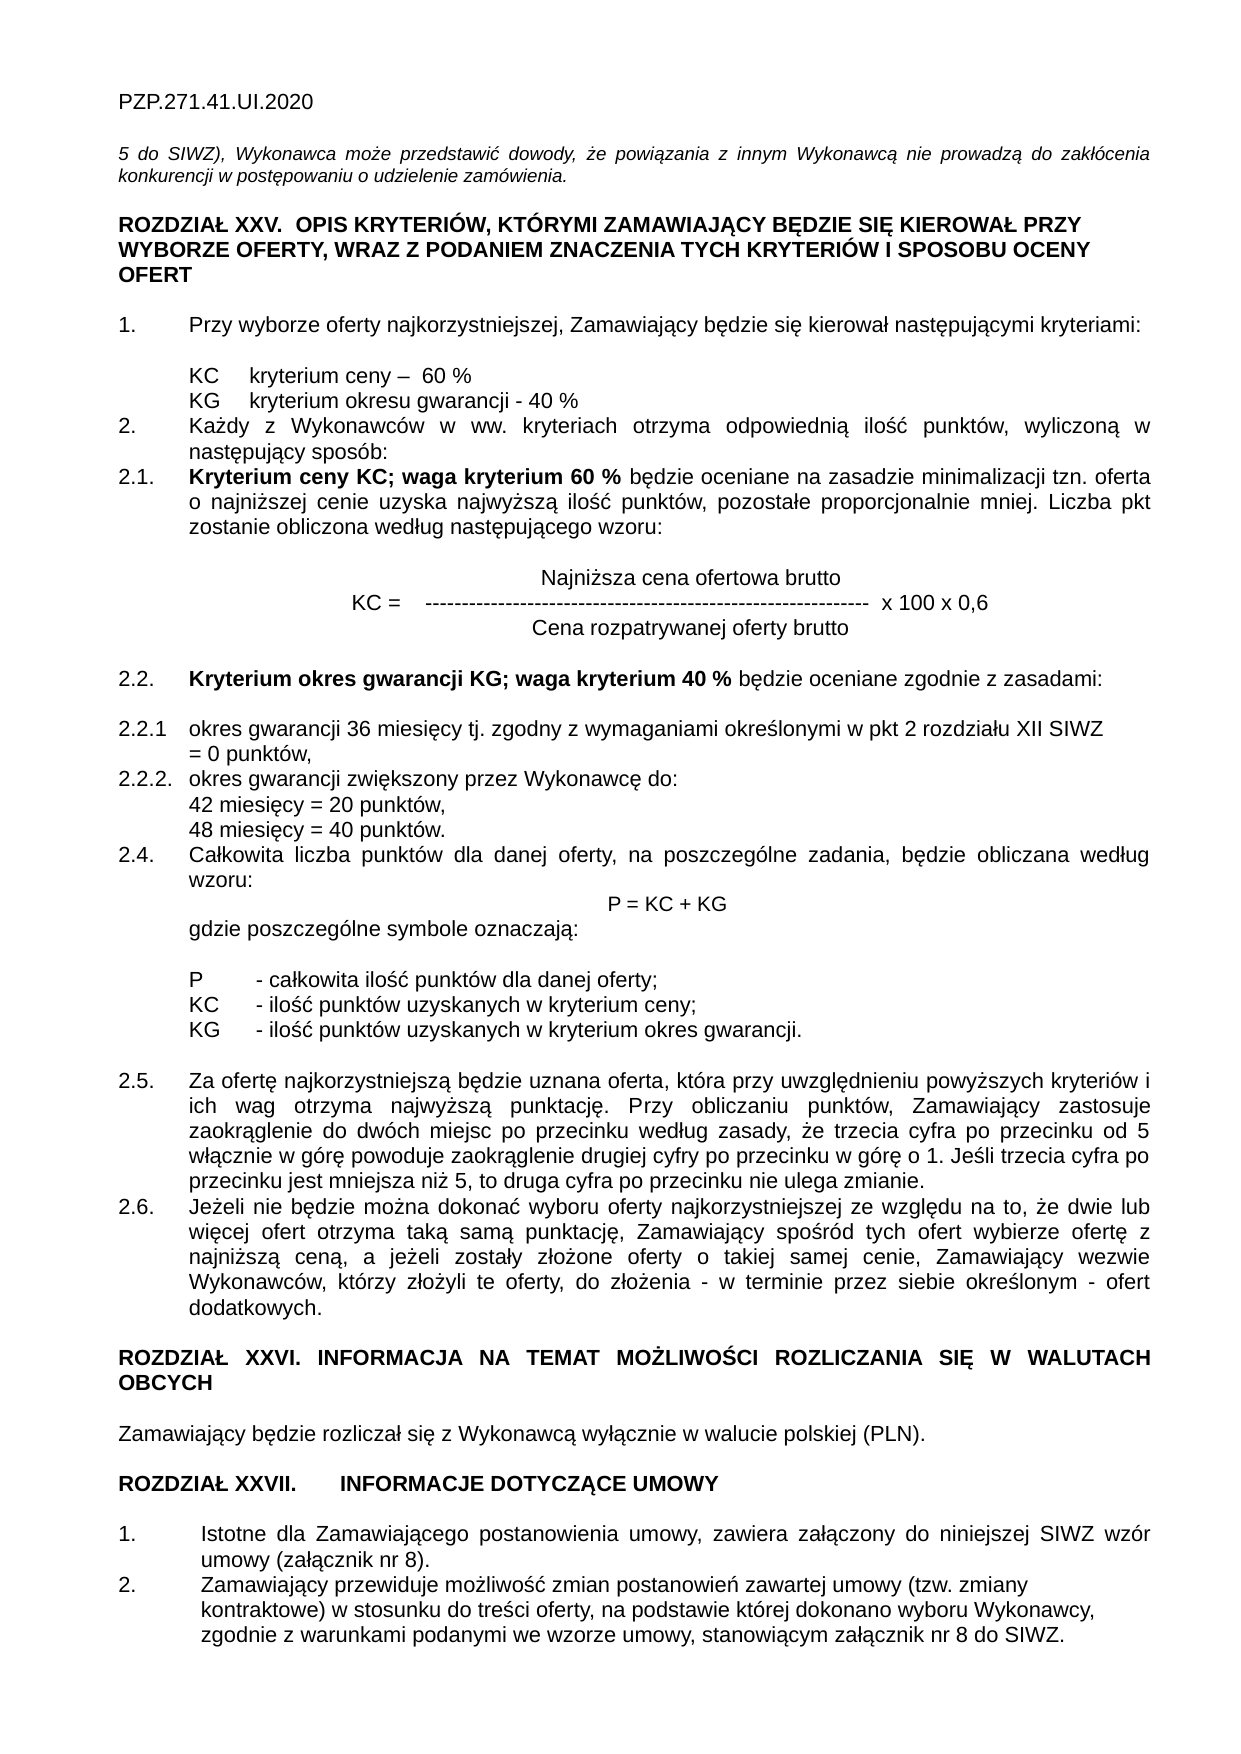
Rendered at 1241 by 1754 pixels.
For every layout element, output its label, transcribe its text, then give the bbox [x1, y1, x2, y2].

table_cell KG [189, 388, 249, 413]
table_header kryterium ceny – 60 % [249, 363, 1152, 388]
table_cell 2. [118, 1572, 201, 1647]
table_cell Kryterium okres gwarancji KG; waga kryterium 40 % będzie oceniane zgodnie z zasadami: [189, 665, 1152, 716]
text ROZDZIAŁ XXVI. INFORMACJA NA TEMAT MOŻLIWOŚCI ROZLICZANIA SIĘ W WALUTACH OBCYCH [118, 1345, 1152, 1395]
table_cell - ilość punktów uzyskanych w kryterium ceny; [256, 992, 1152, 1017]
table_cell Zamawiający przewiduje możliwość zmian postanowień zawartej umowy (tzw. zmiany kontraktowe) w stosunku do treści oferty, na podstawie której dokonano wyboru Wykonawcy, zgodnie z warunkami podanymi we wzorze umowy, stanowiącym załącznik nr 8 do SIWZ. [201, 1572, 1152, 1647]
table_header 1. [118, 313, 189, 413]
text ROZDZIAŁ XXVII. INFORMACJE DOTYCZĄCE UMOWY [118, 1471, 1152, 1496]
table_header KC [189, 363, 249, 388]
text Zamawiający będzie rozliczał się z Wykonawcą wyłącznie w walucie polskiej (PLN). [118, 1421, 1152, 1446]
table_cell 2.4. [118, 842, 189, 1068]
table_cell 2. [118, 413, 189, 464]
table_cell Kryterium ceny KC; waga kryterium 60 % będzie oceniane na zasadzie minimalizacji tzn. oferta o najniższej cenie uzyska najwyższą ilość punktów, pozostałe proporcjonalnie mniej. Liczba pkt zostanie obliczona według następującego wzoru: Najniższa cena ofertowa brutto KC = ------------------------------------------------------------- x 100 x 0,6 Cena rozpatrywanej oferty brutto [189, 464, 1152, 665]
table_cell 2.6. [118, 1194, 189, 1320]
table_cell okres gwarancji zwiększony przez Wykonawcę do: 42 miesięcy = 20 punktów, 48 miesięcy = 40 punktów. [189, 766, 1152, 842]
table_cell - ilość punktów uzyskanych w kryterium okres gwarancji. [256, 1017, 1152, 1067]
table_cell 2.2.1 [118, 716, 189, 766]
table_header Istotne dla Zamawiającego postanowienia umowy, zawiera załączony do niniejszej SIWZ wzór umowy (załącznik nr 8). [201, 1521, 1152, 1572]
text 5 do SIWZ), Wykonawca może przedstawić dowody, że powiązania z innym Wykonawcą nie prowadzą do zakłócenia konkurencji w postępowaniu o udzielenie zamówienia. [118, 143, 1152, 186]
table_header Przy wyborze oferty najkorzystniejszej, Zamawiający będzie się kierował następującymi kryteriami: [189, 313, 1152, 363]
table_cell okres gwarancji 36 miesięcy tj. zgodny z wymaganiami określonymi w pkt 2 rozdziału XII SIWZ = 0 punktów, [189, 716, 1152, 766]
table_header - całkowita ilość punktów dla danej oferty; [256, 967, 1152, 992]
table_cell KC [189, 992, 256, 1017]
table_header P [189, 967, 256, 992]
text ROZDZIAŁ XXV. OPIS KRYTERIÓW, KTÓRYMI ZAMAWIAJĄCY BĘDZIE SIĘ KIEROWAŁ PRZY WYBORZE OFERTY, WRAZ Z PODANIEM ZNACZENIA TYCH KRYTERIÓW I SPOSOBU OCENY OFERT [118, 212, 1152, 287]
table_cell 2.2. [118, 665, 189, 716]
table_cell 2.2.2. [118, 766, 189, 842]
table_cell Każdy z Wykonawców w ww. kryteriach otrzyma odpowiednią ilość punktów, wyliczoną w następujący sposób: [189, 413, 1152, 464]
table_header 1. [118, 1521, 201, 1572]
table_cell kryterium okresu gwarancji - 40 % [249, 388, 1152, 413]
table_cell KG [189, 1017, 256, 1067]
table_cell 2.5. [118, 1068, 189, 1194]
table_cell 2.1. [118, 464, 189, 665]
table_cell Całkowita liczba punktów dla danej oferty, na poszczególne zadania, będzie obliczana według wzoru: P = KC + KG gdzie poszczególne symbole oznaczają: [189, 842, 1152, 967]
